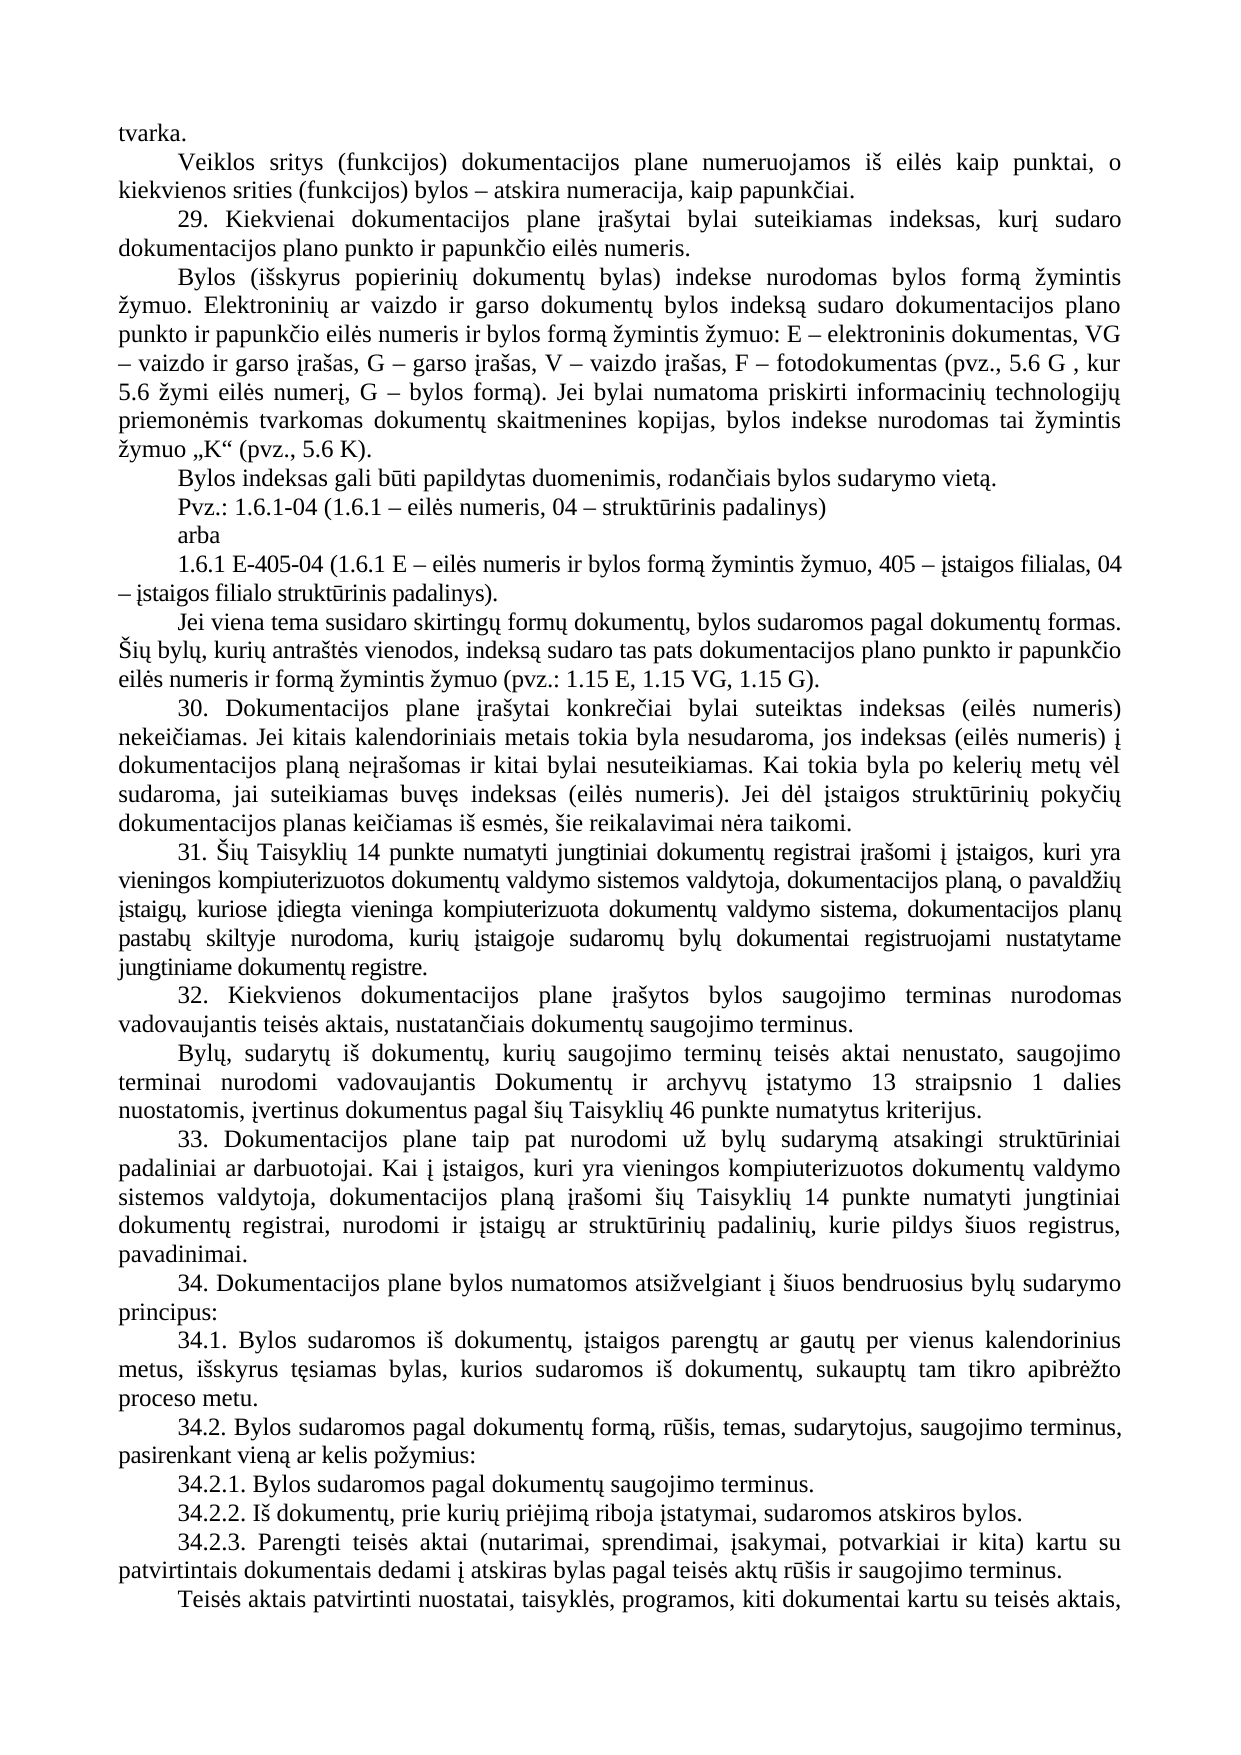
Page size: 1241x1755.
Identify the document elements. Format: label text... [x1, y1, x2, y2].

text 33. Dokumentacijos plane taip pat nurodomi už bylų sudarymą atsakingi struktūriniai padaliniai ar darbuotojai. Kai į įstaigos, kuri yra vieningos kompiuterizuotos dokumentų valdymo sistemos valdytoja, dokumentacijos planą įrašomi šių Taisyklių 14 punkte numatyti jungtiniai dokumentų registrai, nurodomi ir įstaigų ar struktūrinių padalinių, kurie pildys šiuos registrus, pavadinimai. [118, 1124, 1122, 1268]
text Bylos indeksas gali būti papildytas duomenimis, rodančiais bylos sudarymo vietą. [118, 463, 1122, 492]
text Bylų, sudarytų iš dokumentų, kurių saugojimo terminų teisės aktai nenustato, saugojimo terminai nurodomi vadovaujantis Dokumentų ir archyvų įstatymo 13 straipsnio 1 dalies nuostatomis, įvertinus dokumentus pagal šių Taisyklių 46 punkte numatytus kriterijus. [118, 1038, 1122, 1124]
text 30. Dokumentacijos plane įrašytai konkrečiai bylai suteiktas indeksas (eilės numeris) nekeičiamas. Jei kitais kalendoriniais metais tokia byla nesudaroma, jos indeksas (eilės numeris) į dokumentacijos planą neįrašomas ir kitai bylai nesuteikiamas. Kai tokia byla po kelerių metų vėl sudaroma, jai suteikiamas buvęs indeksas (eilės numeris). Jei dėl įstaigos struktūrinių pokyčių dokumentacijos planas keičiamas iš esmės, šie reikalavimai nėra taikomi. [118, 693, 1122, 837]
text 32. Kiekvienos dokumentacijos plane įrašytos bylos saugojimo terminas nurodomas vadovaujantis teisės aktais, nustatančiais dokumentų saugojimo terminus. [118, 981, 1122, 1038]
text 1.6.1 E-405-04 (1.6.1 E – eilės numeris ir bylos formą žymintis žymuo, 405 – įstaigos filialas, 04 – įstaigos filialo struktūrinis padalinys). [118, 549, 1122, 607]
text 34.2.3. Parengti teisės aktai (nutarimai, sprendimai, įsakymai, potvarkiai ir kita) kartu su patvirtintais dokumentais dedami į atskiras bylas pagal teisės aktų rūšis ir saugojimo terminus. [118, 1527, 1122, 1584]
text 29. Kiekvienai dokumentacijos plane įrašytai bylai suteikiamas indeksas, kurį sudaro dokumentacijos plano punkto ir papunkčio eilės numeris. [118, 204, 1122, 262]
text 34.2. Bylos sudaromos pagal dokumentų formą, rūšis, temas, sudarytojus, saugojimo terminus, pasirenkant vieną ar kelis požymius: [118, 1412, 1122, 1469]
text Teisės aktais patvirtinti nuostatai, taisyklės, programos, kiti dokumentai kartu su teisės aktais, [118, 1584, 1122, 1613]
text 34.1. Bylos sudaromos iš dokumentų, įstaigos parengtų ar gautų per vienus kalendorinius metus, išskyrus tęsiamas bylas, kurios sudaromos iš dokumentų, sukauptų tam tikro apibrėžto proceso metu. [118, 1326, 1122, 1412]
text Pvz.: 1.6.1-04 (1.6.1 – eilės numeris, 04 – struktūrinis padalinys) [118, 492, 1122, 521]
text 31. Šių Taisyklių 14 punkte numatyti jungtiniai dokumentų registrai įrašomi į įstaigos, kuri yra vieningos kompiuterizuotos dokumentų valdymo sistemos valdytoja, dokumentacijos planą, o pavaldžių įstaigų, kuriose įdiegta vieninga kompiuterizuota dokumentų valdymo sistema, dokumentacijos planų pastabų skiltyje nurodoma, kurių įstaigoje sudaromų bylų dokumentai registruojami nustatytame jungtiniame dokumentų registre. [118, 837, 1122, 981]
text 34. Dokumentacijos plane bylos numatomos atsižvelgiant į šiuos bendruosius bylų sudarymo principus: [118, 1268, 1122, 1326]
text arba [118, 521, 1122, 549]
text 34.2.1. Bylos sudaromos pagal dokumentų saugojimo terminus. [118, 1469, 1122, 1498]
text Veiklos sritys (funkcijos) dokumentacijos plane numeruojamos iš eilės kaip punktai, o kiekvienos srities (funkcijos) bylos – atskira numeracija, kaip papunkčiai. [118, 147, 1122, 204]
text tvarka. [118, 118, 1122, 147]
text Bylos (išskyrus popierinių dokumentų bylas) indekse nurodomas bylos formą žymintis žymuo. Elektroninių ar vaizdo ir garso dokumentų bylos indeksą sudaro dokumentacijos plano punkto ir papunkčio eilės numeris ir bylos formą žymintis žymuo: E – elektroninis dokumentas, VG – vaizdo ir garso įrašas, G – garso įrašas, V – vaizdo įrašas, F – fotodokumentas (pvz., 5.6 G , kur 5.6 žymi eilės numerį, G – bylos formą). Jei bylai numatoma priskirti informacinių technologijų priemonėmis tvarkomas dokumentų skaitmenines kopijas, bylos indekse nurodomas tai žymintis žymuo „K“ (pvz., 5.6 K). [118, 262, 1122, 463]
text 34.2.2. Iš dokumentų, prie kurių priėjimą riboja įstatymai, sudaromos atskiros bylos. [118, 1498, 1122, 1527]
text Jei viena tema susidaro skirtingų formų dokumentų, bylos sudaromos pagal dokumentų formas. Šių bylų, kurių antraštės vienodos, indeksą sudaro tas pats dokumentacijos plano punkto ir papunkčio eilės numeris ir formą žymintis žymuo (pvz.: 1.15 E, 1.15 VG, 1.15 G). [118, 607, 1122, 693]
